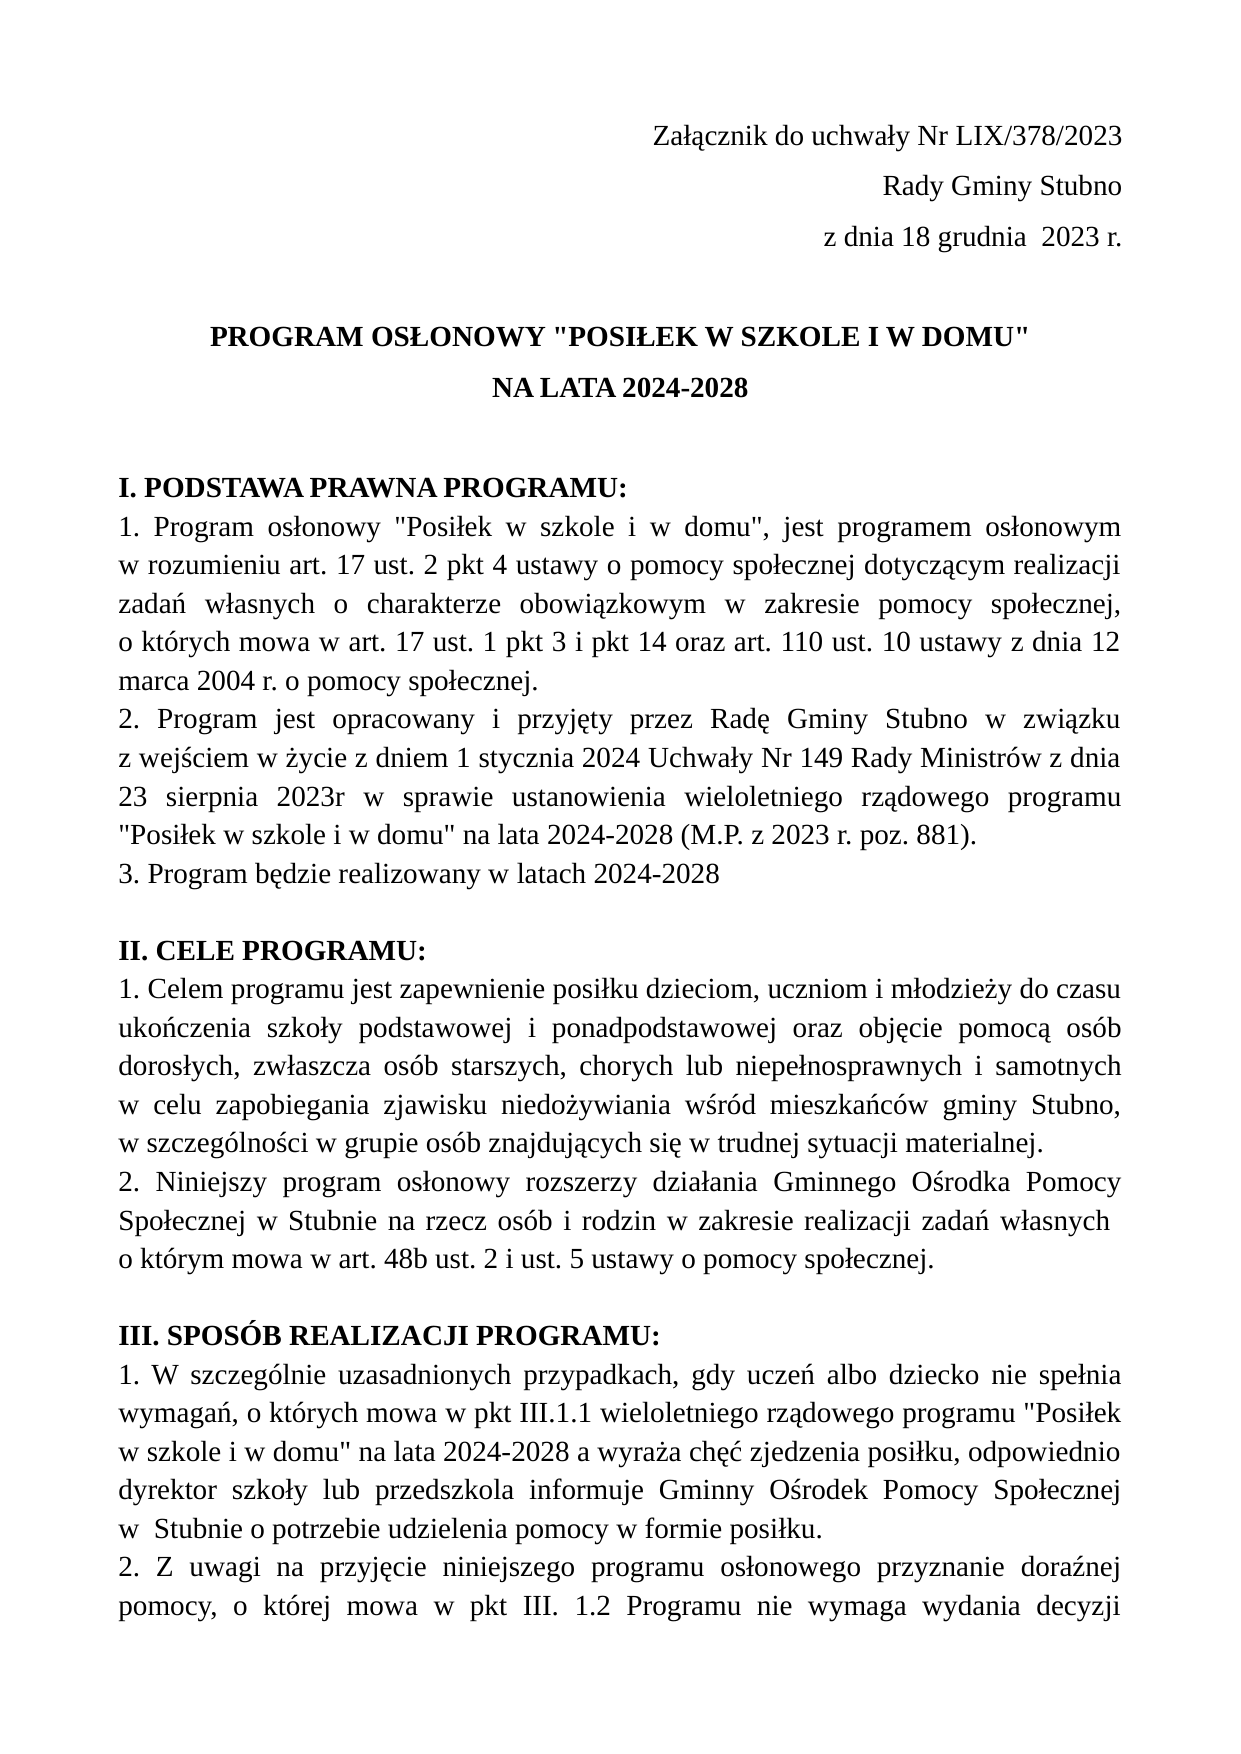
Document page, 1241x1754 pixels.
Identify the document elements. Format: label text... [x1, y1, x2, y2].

text z dnia 18 grudnia 2023 r. [118, 219, 1122, 252]
text NA LATA 2024-2028 [118, 370, 1122, 403]
text I. PODSTAWA PRAWNA PROGRAMU: [118, 470, 1122, 504]
text Załącznik do uchwały Nr LIX/378/2023 [118, 118, 1122, 152]
text II. CELE PROGRAMU: [118, 933, 1122, 966]
text Rady Gminy Stubno [118, 168, 1122, 202]
text 3. Program będzie realizowany w latach 2024-2028 [118, 856, 1122, 889]
text III. SPOSÓB REALIZACJI PROGRAMU: [118, 1318, 1122, 1352]
text 1. W szczególnie uzasadnionych przypadkach, gdy uczeń albo dziecko nie spełnia wymagań, o których mowa w pkt III.1.1 wieloletniego rządowego programu "Posiłek w szkole i w domu" na lata 2024-2028 a wyraża chęć zjedzenia posiłku, odpowiednio dyrektor szkoły lub przedszkola informuje Gminny Ośrodek Pomocy Społecznej w Stubnie o potrzebie udzielenia pomocy w formie posiłku. [118, 1357, 1122, 1544]
text PROGRAM OSŁONOWY "POSIŁEK W SZKOLE I W DOMU" [118, 319, 1122, 353]
text 2. Niniejszy program osłonowy rozszerzy działania Gminnego Ośrodka Pomocy Społecznej w Stubnie na rzecz osób i rodzin w zakresie realizacji zadań własnych o którym mowa w art. 48b ust. 2 i ust. 5 ustawy o pomocy społecznej. [118, 1164, 1122, 1275]
text 1. Program osłonowy "Posiłek w szkole i w domu", jest programem osłonowym w rozumieniu art. 17 ust. 2 pkt 4 ustawy o pomocy społecznej dotyczącym realizacji zadań własnych o charakterze obowiązkowym w zakresie pomocy społecznej, o których mowa w art. 17 ust. 1 pkt 3 i pkt 14 oraz art. 110 ust. 10 ustawy z dnia 12 marca 2004 r. o pomocy społecznej. [118, 509, 1122, 697]
text 2. Z uwagi na przyjęcie niniejszego programu osłonowego przyznanie doraźnej pomocy, o której mowa w pkt III. 1.2 Programu nie wymaga wydania decyzji [118, 1549, 1122, 1622]
text 2. Program jest opracowany i przyjęty przez Radę Gminy Stubno w związku z wejściem w życie z dniem 1 stycznia 2024 Uchwały Nr 149 Rady Ministrów z dnia 23 sierpnia 2023r w sprawie ustanowienia wieloletniego rządowego programu "Posiłek w szkole i w domu" na lata 2024-2028 (M.P. z 2023 r. poz. 881). [118, 702, 1122, 851]
text 1. Celem programu jest zapewnienie posiłku dzieciom, uczniom i młodzieży do czasu ukończenia szkoły podstawowej i ponadpodstawowej oraz objęcie pomocą osób dorosłych, zwłaszcza osób starszych, chorych lub niepełnosprawnych i samotnych w celu zapobiegania zjawisku niedożywiania wśród mieszkańców gminy Stubno, w szczególności w grupie osób znajdujących się w trudnej sytuacji materialnej. [118, 971, 1122, 1159]
